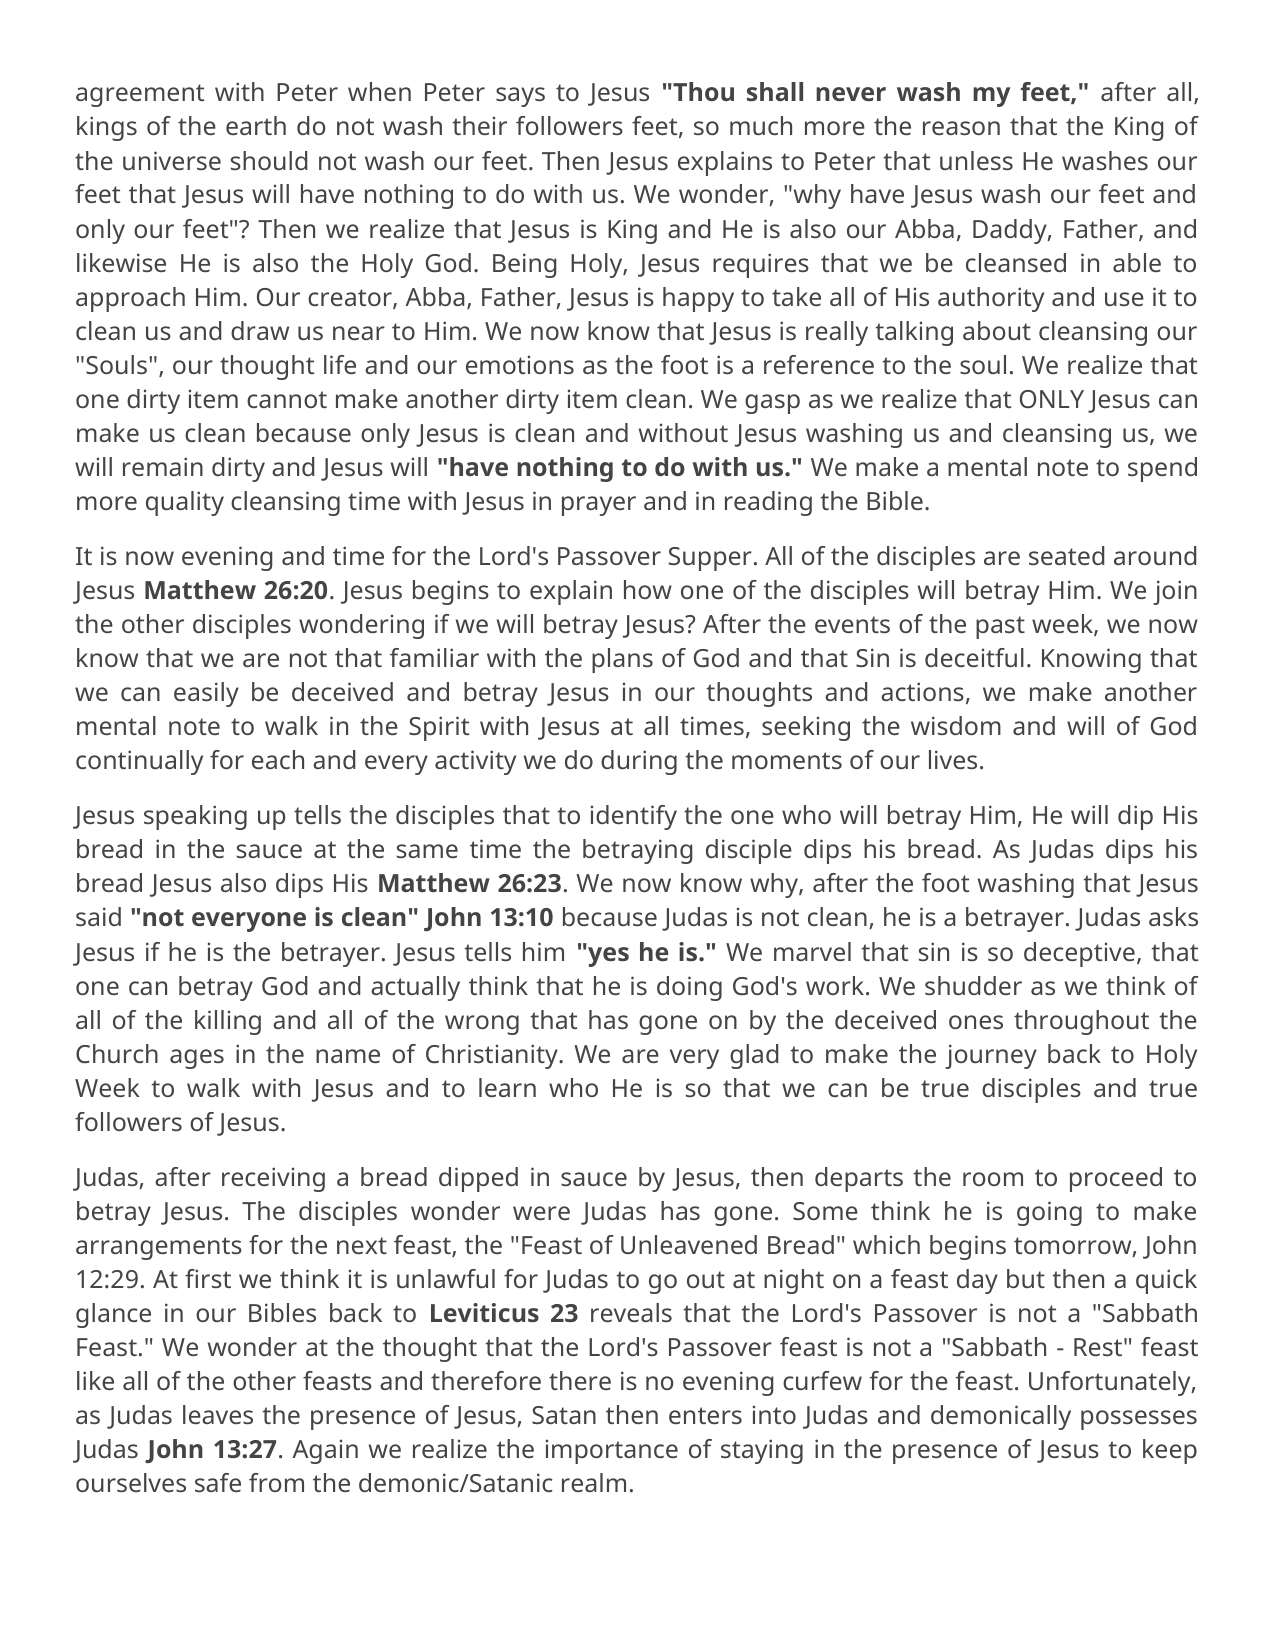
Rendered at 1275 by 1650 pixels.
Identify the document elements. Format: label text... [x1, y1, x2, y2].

text It is now evening and time for the Lord's Passover Supper. All of the disciples are seated around Jesus Matthew 26:20. Jesus begins to explain how one of the disciples will betray Him. We join the other disciples wondering if we will betray Jesus? After the events of the past week, we now know that we are not that familiar with the plans of God and that Sin is deceitful. Knowing that we can easily be deceived and betray Jesus in our thoughts and actions, we make another mental note to walk in the Spirit with Jesus at all times, seeking the wisdom and will of God continually for each and every activity we do during the moments of our lives. [75, 539, 1200, 777]
text Judas, after receiving a bread dipped in sauce by Jesus, then departs the room to proceed to betray Jesus. The disciples wonder were Judas has gone. Some think he is going to make arrangements for the next feast, the "Feast of Unleavened Bread" which begins tomorrow, John 12:29. At first we think it is unlawful for Judas to go out at night on a feast day but then a quick glance in our Bibles back to Leviticus 23 reveals that the Lord's Passover is not a "Sabbath Feast." We wonder at the thought that the Lord's Passover feast is not a "Sabbath - Rest" feast like all of the other feasts and therefore there is no evening curfew for the feast. Unfortunately, as Judas leaves the presence of Jesus, Satan then enters into Judas and demonically possesses Judas John 13:27. Again we realize the importance of staying in the presence of Jesus to keep ourselves safe from the demonic/Satanic realm. [75, 1159, 1200, 1500]
text agreement with Peter when Peter says to Jesus "Thou shall never wash my feet," after all, kings of the earth do not wash their followers feet, so much more the reason that the King of the universe should not wash our feet. Then Jesus explains to Peter that unless He washes our feet that Jesus will have nothing to do with us. We wonder, "why have Jesus wash our feet and only our feet"? Then we realize that Jesus is King and He is also our Abba, Daddy, Father, and likewise He is also the Holy God. Being Holy, Jesus requires that we be cleansed in able to approach Him. Our creator, Abba, Father, Jesus is happy to take all of His authority and use it to clean us and draw us near to Him. We now know that Jesus is really talking about cleansing our "Souls", our thought life and our emotions as the foot is a reference to the soul. We realize that one dirty item cannot make another dirty item clean. We gasp as we realize that ONLY Jesus can make us clean because only Jesus is clean and without Jesus washing us and cleansing us, we will remain dirty and Jesus will "have nothing to do with us." We make a mental note to spend more quality cleansing time with Jesus in prayer and in reading the Bible. [75, 75, 1200, 518]
text Jesus speaking up tells the disciples that to identify the one who will betray Him, He will dip His bread in the sauce at the same time the betraying disciple dips his bread. As Judas dips his bread Jesus also dips His Matthew 26:23. We now know why, after the foot washing that Jesus said "not everyone is clean" John 13:10 because Judas is not clean, he is a betrayer. Judas asks Jesus if he is the betrayer. Jesus tells him "yes he is." We marvel that sin is so deceptive, that one can betray God and actually think that he is doing God's work. We shudder as we think of all of the killing and all of the wrong that has gone on by the deceived ones throughout the Church ages in the name of Christianity. We are very glad to make the journey back to Holy Week to walk with Jesus and to learn who He is so that we can be true disciples and true followers of Jesus. [75, 798, 1200, 1138]
